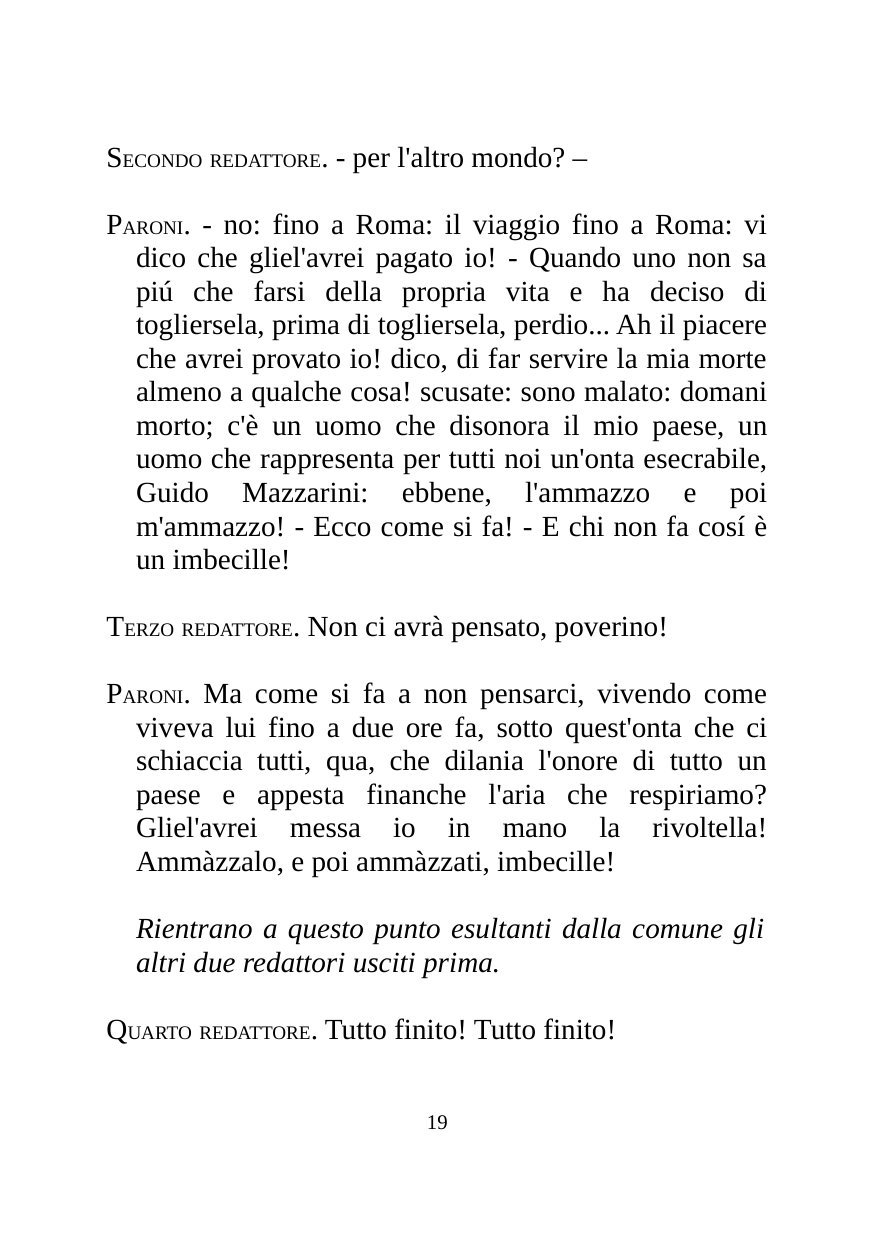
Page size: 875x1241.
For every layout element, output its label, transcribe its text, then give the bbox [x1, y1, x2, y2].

text Quarto redattore. Tutto finito! Tutto finito! [106, 1012, 768, 1045]
text Paroni. Ma come si fa a non pensarci, vivendo come viveva lui fino a due ore fa, sotto quest'onta che ci schiaccia tutti, qua, che dilania l'onore di tutto un paese e appesta finanche l'aria che respiriamo? Gliel'avrei messa io in mano la rivoltella! Ammàzzalo, e poi ammàzzati, imbecille! [106, 676, 768, 878]
text Secondo redattore. - per l'altro mondo? – [106, 140, 768, 173]
text Rientrano a questo punto esultanti dalla comune gli altri due redattori usciti prima. [136, 911, 768, 978]
text Paroni. - no: fino a Roma: il viaggio fino a Roma: vi dico che gliel'avrei pagato io! - Quando uno non sa piú che farsi della propria vita e ha deciso di togliersela, prima di togliersela, perdio... Ah il piacere che avrei provato io! dico, di far servire la mia morte almeno a qualche cosa! scusate: sono malato: domani morto; c'è un uomo che disonora il mio paese, un uomo che rappresenta per tutti noi un'onta esecrabile, Guido Mazzarini: ebbene, l'ammazzo e poi m'ammazzo! - Ecco come si fa! - E chi non fa cosí è un imbecille! [106, 207, 768, 576]
text Terzo redattore. Non ci avrà pensato, poverino! [106, 609, 768, 643]
